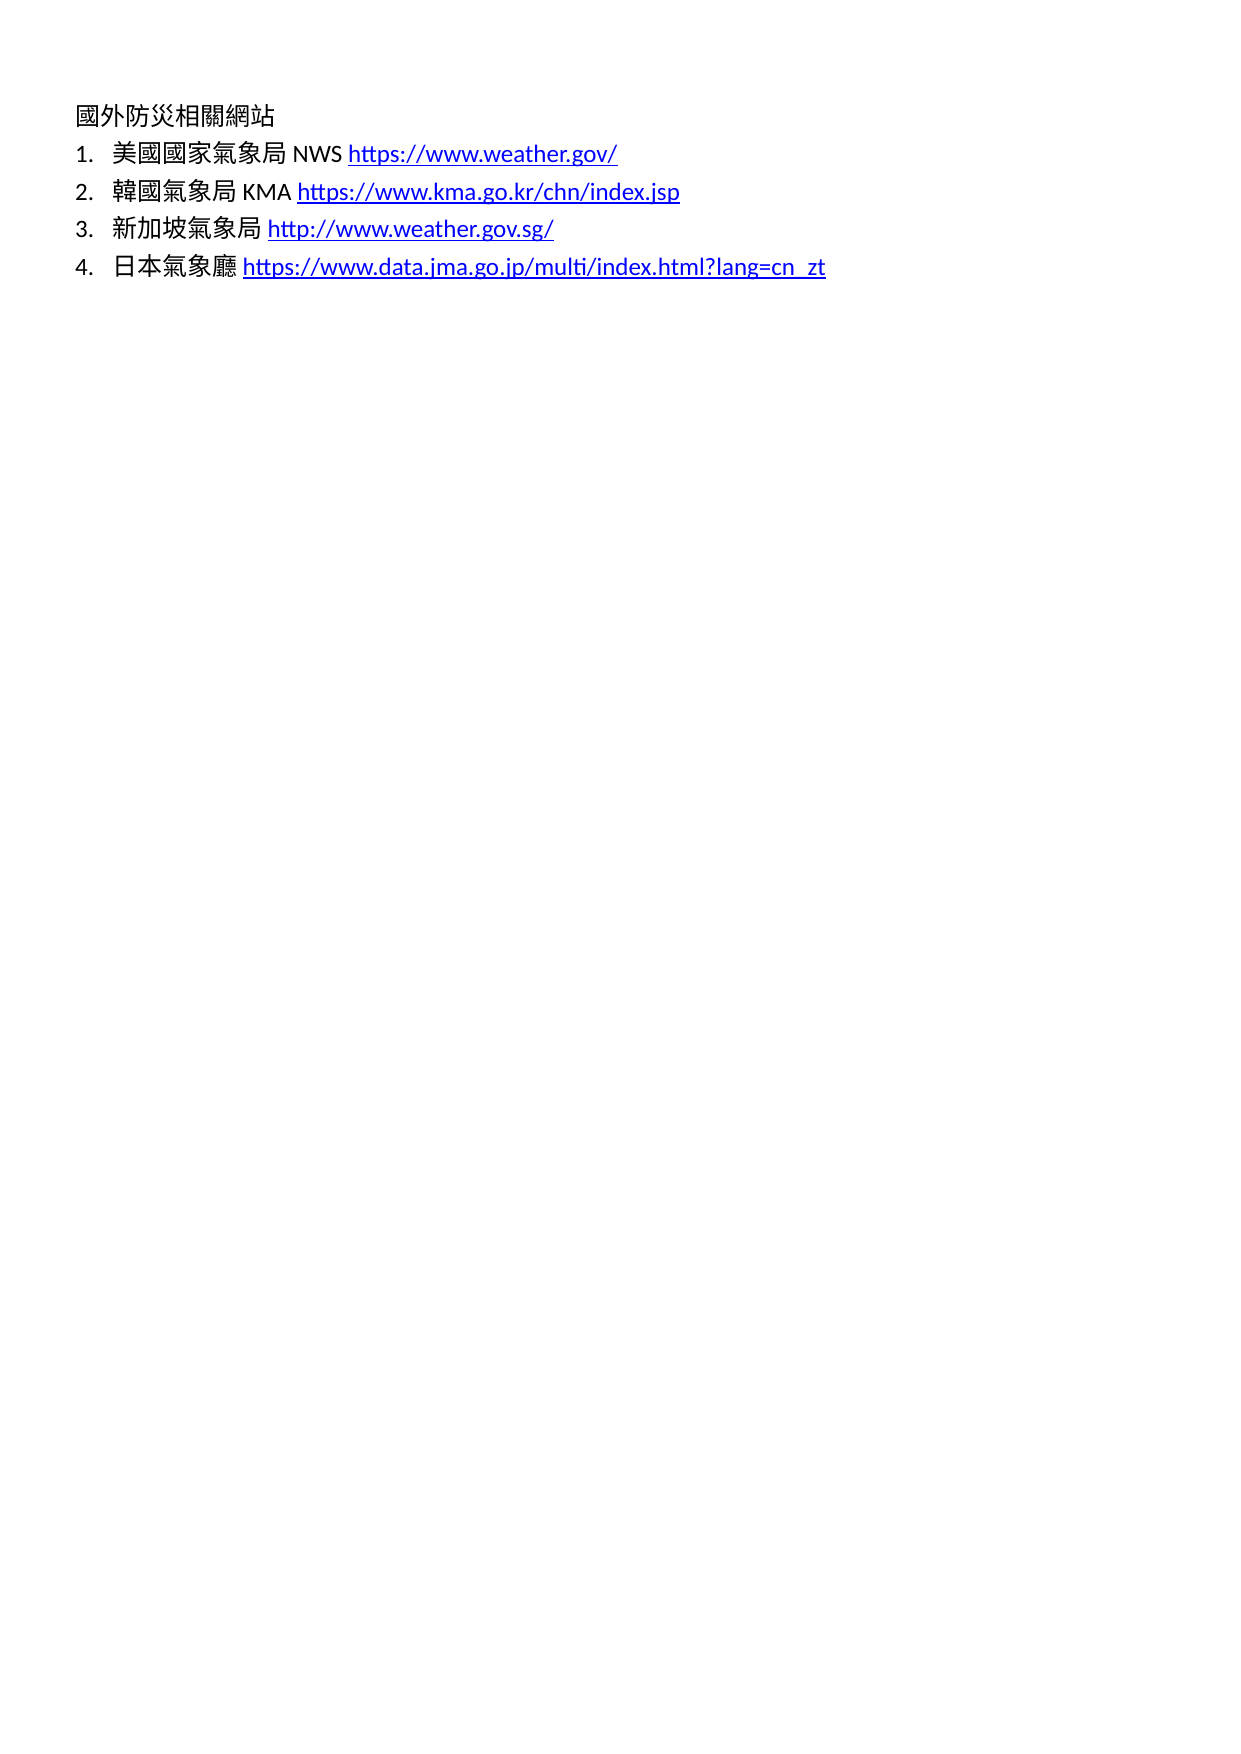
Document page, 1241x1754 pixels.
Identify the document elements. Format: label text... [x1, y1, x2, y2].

text 國外防災相關網站 [75, 89, 1165, 127]
list 新加坡氣象局http://www.weather.gov.sg/ [75, 202, 1165, 239]
list 日本氣象廳https://www.data.jma.go.jp/multi/index.html?lang=cn_zt [75, 239, 1165, 277]
list 美國國家氣象局NWS https://www.weather.gov/ [75, 127, 1165, 164]
list 韓國氣象局KMA https://www.kma.go.kr/chn/index.jsp [75, 164, 1165, 202]
